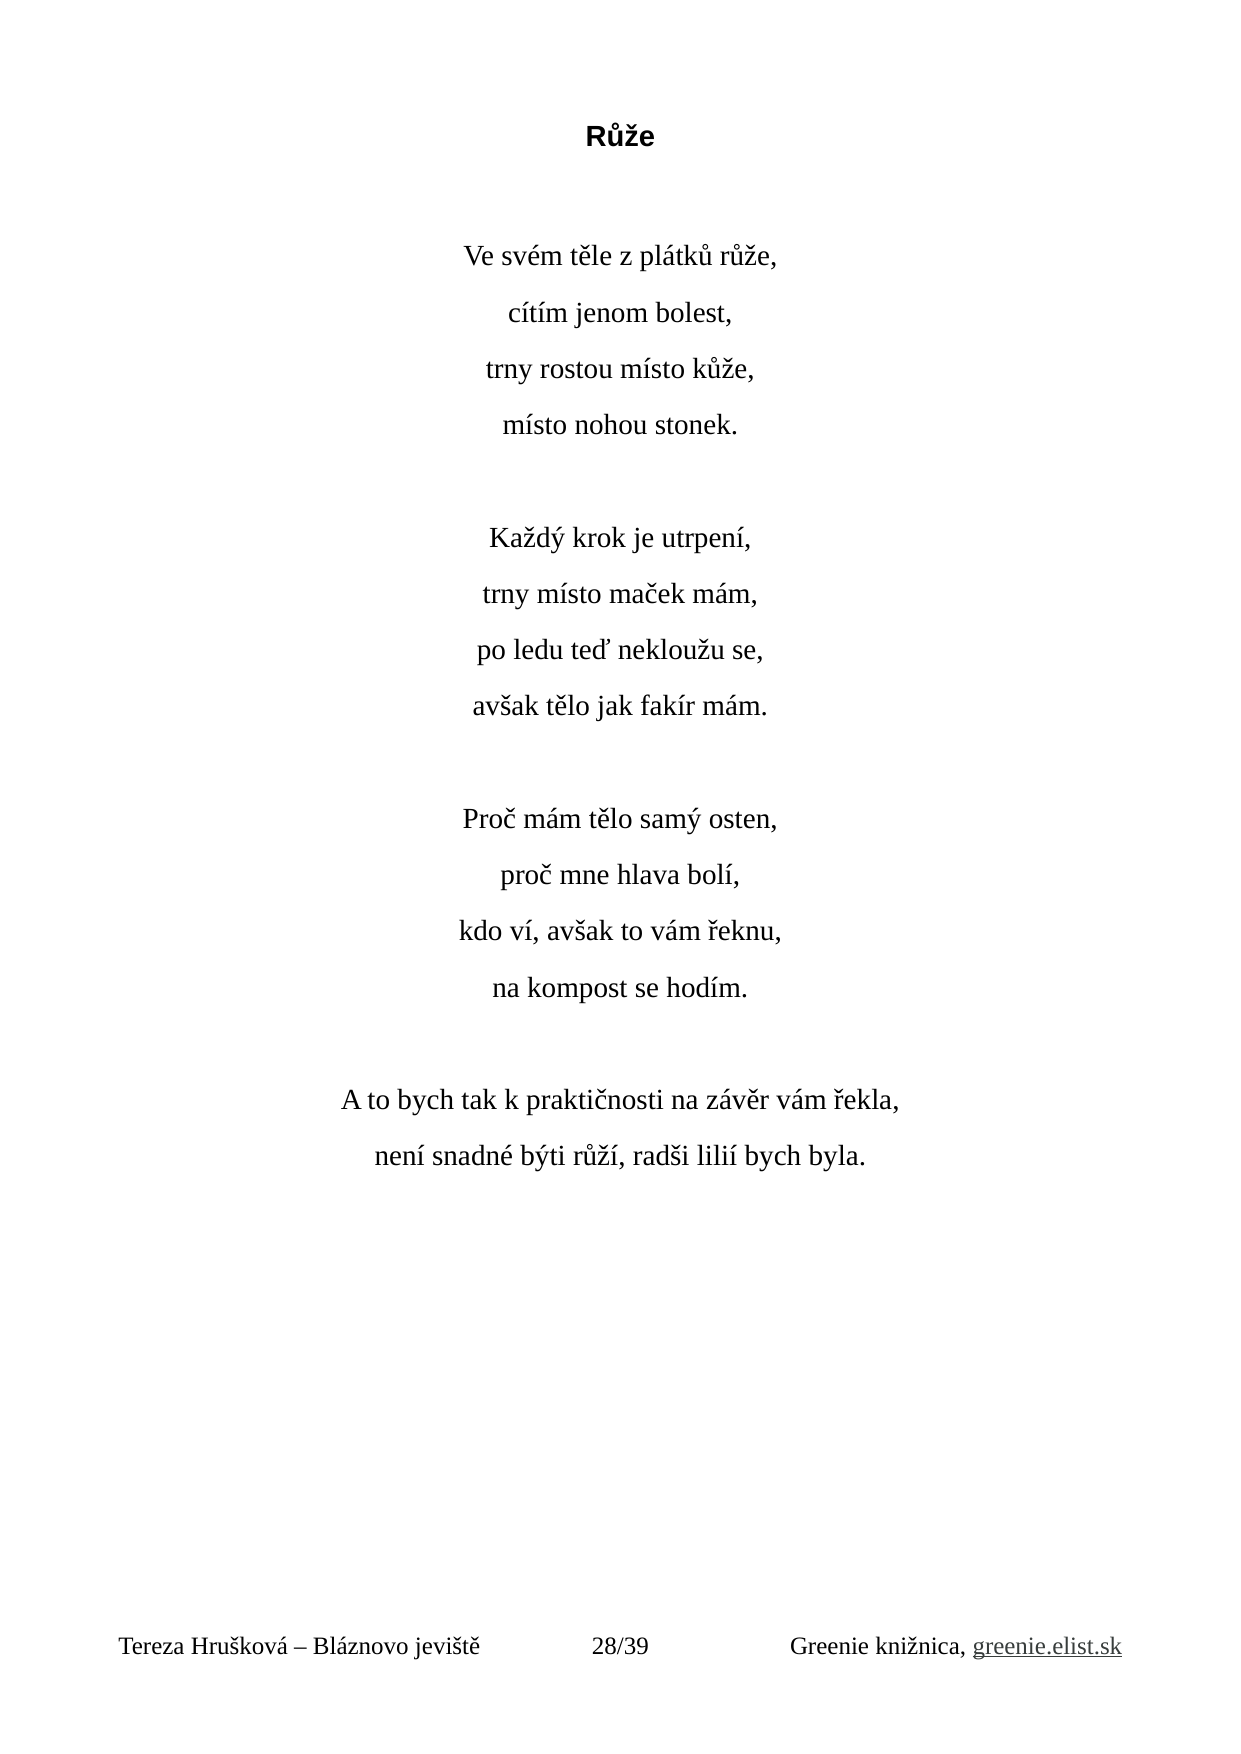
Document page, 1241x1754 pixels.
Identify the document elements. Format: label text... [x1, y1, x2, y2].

text není snadné býti růží, radši lilií bych byla. [106, 1138, 1134, 1172]
text kdo ví, avšak to vám řeknu, [106, 913, 1134, 947]
text po ledu teď nekloužu se, [106, 632, 1134, 666]
text místo nohou stonek. [106, 407, 1134, 441]
text proč mne hlava bolí, [106, 857, 1134, 891]
text A to bych tak k praktičnosti na závěr vám řekla, [106, 1082, 1134, 1116]
text trny rostou místo kůže, [106, 351, 1134, 384]
text avšak tělo jak fakír mám. [106, 688, 1134, 722]
subtitle Růže [106, 119, 1134, 153]
text cítím jenom bolest, [106, 295, 1134, 328]
text na kompost se hodím. [106, 970, 1134, 1003]
text trny místo maček mám, [106, 576, 1134, 609]
text Proč mám tělo samý osten, [106, 801, 1134, 834]
text Každý krok je utrpení, [106, 520, 1134, 553]
text Ve svém těle z plátků růže, [106, 238, 1134, 272]
